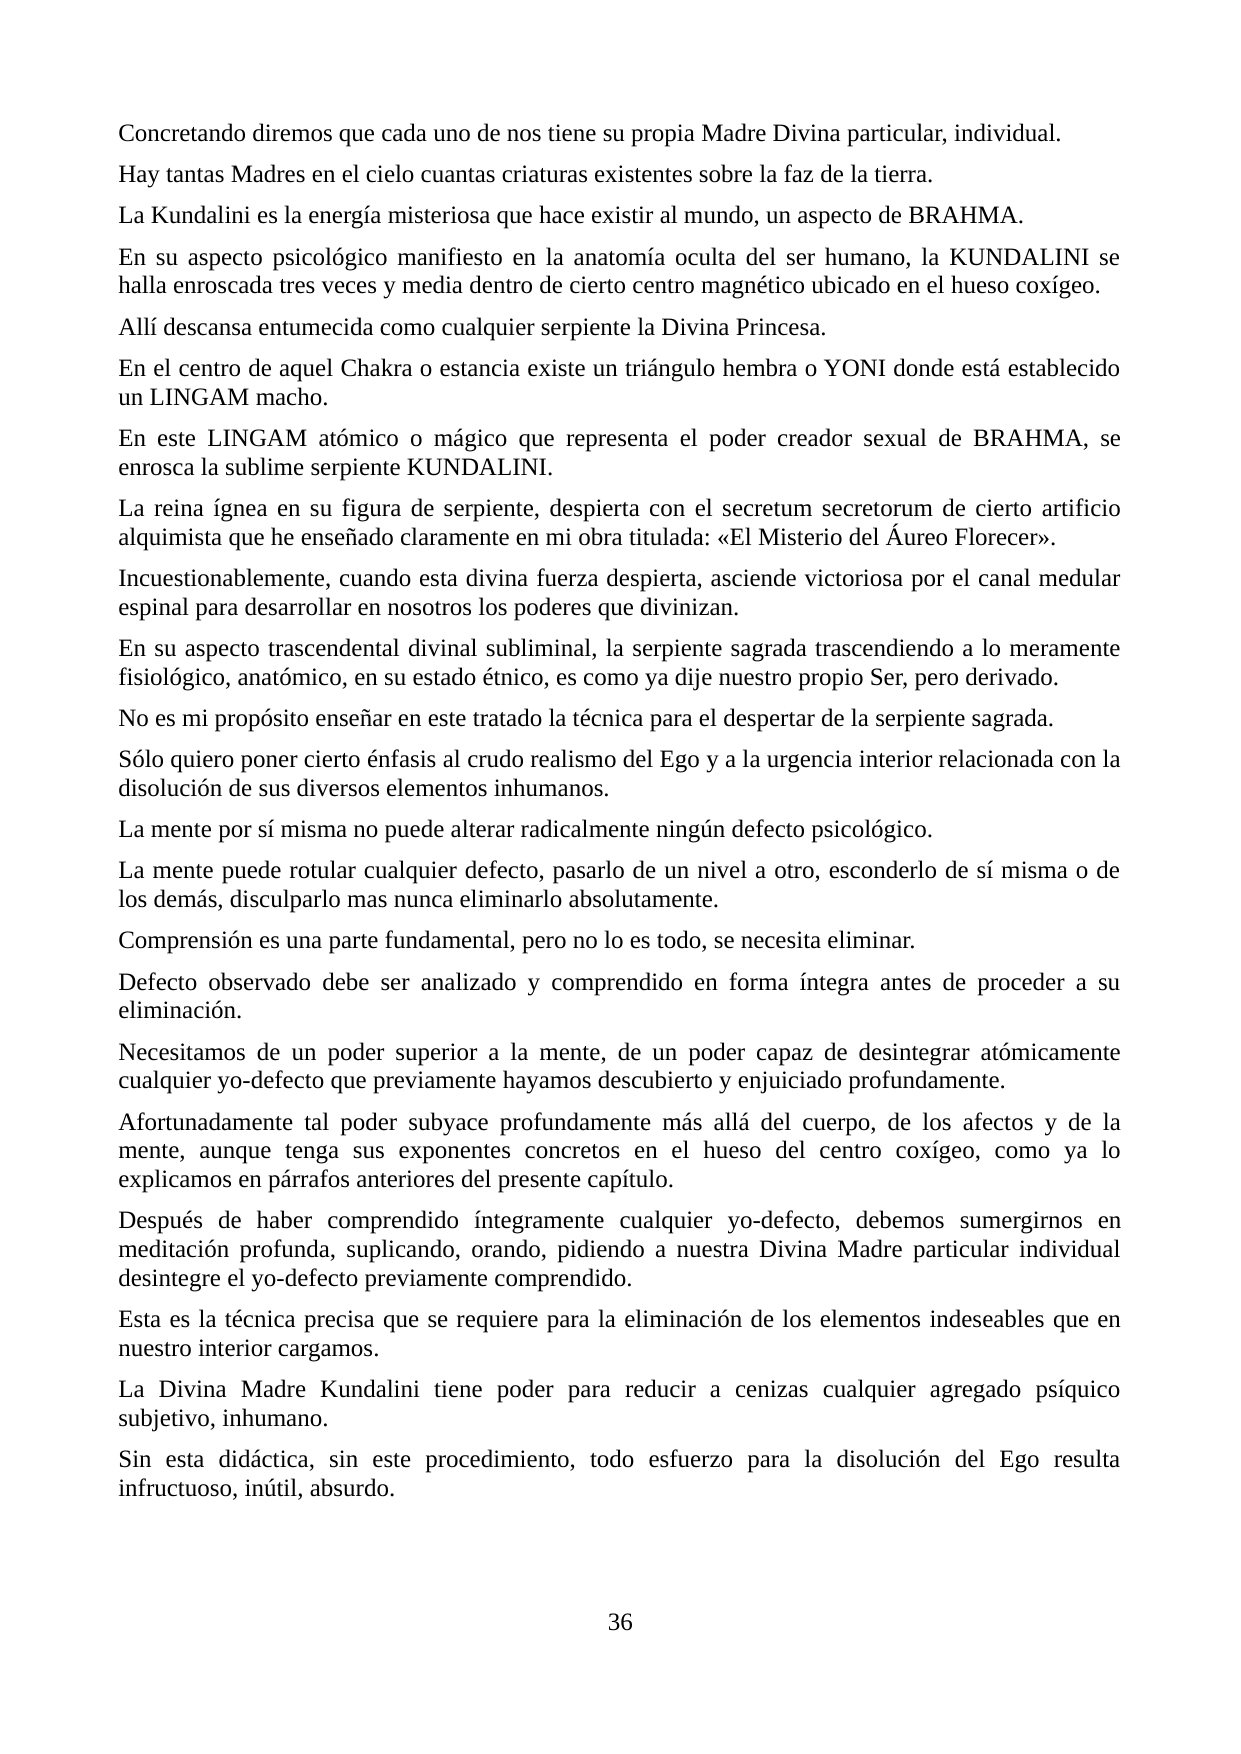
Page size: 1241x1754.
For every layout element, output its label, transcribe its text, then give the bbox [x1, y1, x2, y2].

text La Divina Madre Kundalini tiene poder para reducir a cenizas cualquier agregado psíquico subjetivo, inhumano. [118, 1374, 1122, 1432]
text Después de haber comprendido íntegramente cualquier yo-defecto, debemos sumergirnos en meditación profunda, suplicando, orando, pidiendo a nuestra Divina Madre particular individual desintegre el yo-defecto previamente comprendido. [118, 1206, 1122, 1292]
text Incuestionablemente, cuando esta divina fuerza despierta, asciende victoriosa por el canal medular espinal para desarrollar en nosotros los poderes que divinizan. [118, 563, 1122, 621]
text La mente puede rotular cualquier defecto, pasarlo de un nivel a otro, esconderlo de sí misma o de los demás, disculparlo mas nunca eliminarlo absolutamente. [118, 856, 1122, 913]
text La reina ígnea en su figura de serpiente, despierta con el secretum secretorum de cierto artificio alquimista que he enseñado claramente en mi obra titulada: «El Misterio del Áureo Florecer». [118, 493, 1122, 551]
text En su aspecto psicológico manifiesto en la anatomía oculta del ser humano, la KUNDALINI se halla enroscada tres veces y media dentro de cierto centro magnético ubicado en el hueso coxígeo. [118, 242, 1122, 299]
text Afortunadamente tal poder subyace profundamente más allá del cuerpo, de los afectos y de la mente, aunque tenga sus exponentes concretos en el hueso del centro coxígeo, como ya lo explicamos en párrafos anteriores del presente capítulo. [118, 1107, 1122, 1193]
text En el centro de aquel Chakra o estancia existe un triángulo hembra o YONI donde está establecido un LINGAM macho. [118, 353, 1122, 411]
text Concretando diremos que cada uno de nos tiene su propia Madre Divina particular, individual. [118, 118, 1122, 147]
text En su aspecto trascendental divinal subliminal, la serpiente sagrada trascendiendo a lo meramente fisiológico, anatómico, en su estado étnico, es como ya dije nuestro propio Ser, pero derivado. [118, 633, 1122, 691]
text Defecto observado debe ser analizado y comprendido en forma íntegra antes de proceder a su eliminación. [118, 967, 1122, 1024]
text En este LINGAM atómico o mágico que representa el poder creador sexual de BRAHMA, se enrosca la sublime serpiente KUNDALINI. [118, 423, 1122, 481]
text Sólo quiero poner cierto énfasis al crudo realismo del Ego y a la urgencia interior relacionada con la disolución de sus diversos elementos inhumanos. [118, 744, 1122, 802]
text Allí descansa entumecida como cualquier serpiente la Divina Princesa. [118, 312, 1122, 341]
text Sin esta didáctica, sin este procedimiento, todo esfuerzo para la disolución del Ego resulta infructuoso, inútil, absurdo. [118, 1444, 1122, 1502]
text Comprensión es una parte fundamental, pero no lo es todo, se necesita eliminar. [118, 926, 1122, 954]
text La mente por sí misma no puede alterar radicalmente ningún defecto psicológico. [118, 814, 1122, 843]
text No es mi propósito enseñar en este tratado la técnica para el despertar de la serpiente sagrada. [118, 703, 1122, 732]
text La Kundalini es la energía misteriosa que hace existir al mundo, un aspecto de BRAHMA. [118, 201, 1122, 229]
text Hay tantas Madres en el cielo cuantas criaturas existentes sobre la faz de la tierra. [118, 159, 1122, 188]
text Esta es la técnica precisa que se requiere para la eliminación de los elementos indeseables que en nuestro interior cargamos. [118, 1304, 1122, 1362]
text Necesitamos de un poder superior a la mente, de un poder capaz de desintegrar atómicamente cualquier yo-defecto que previamente hayamos descubierto y enjuiciado profundamente. [118, 1037, 1122, 1094]
